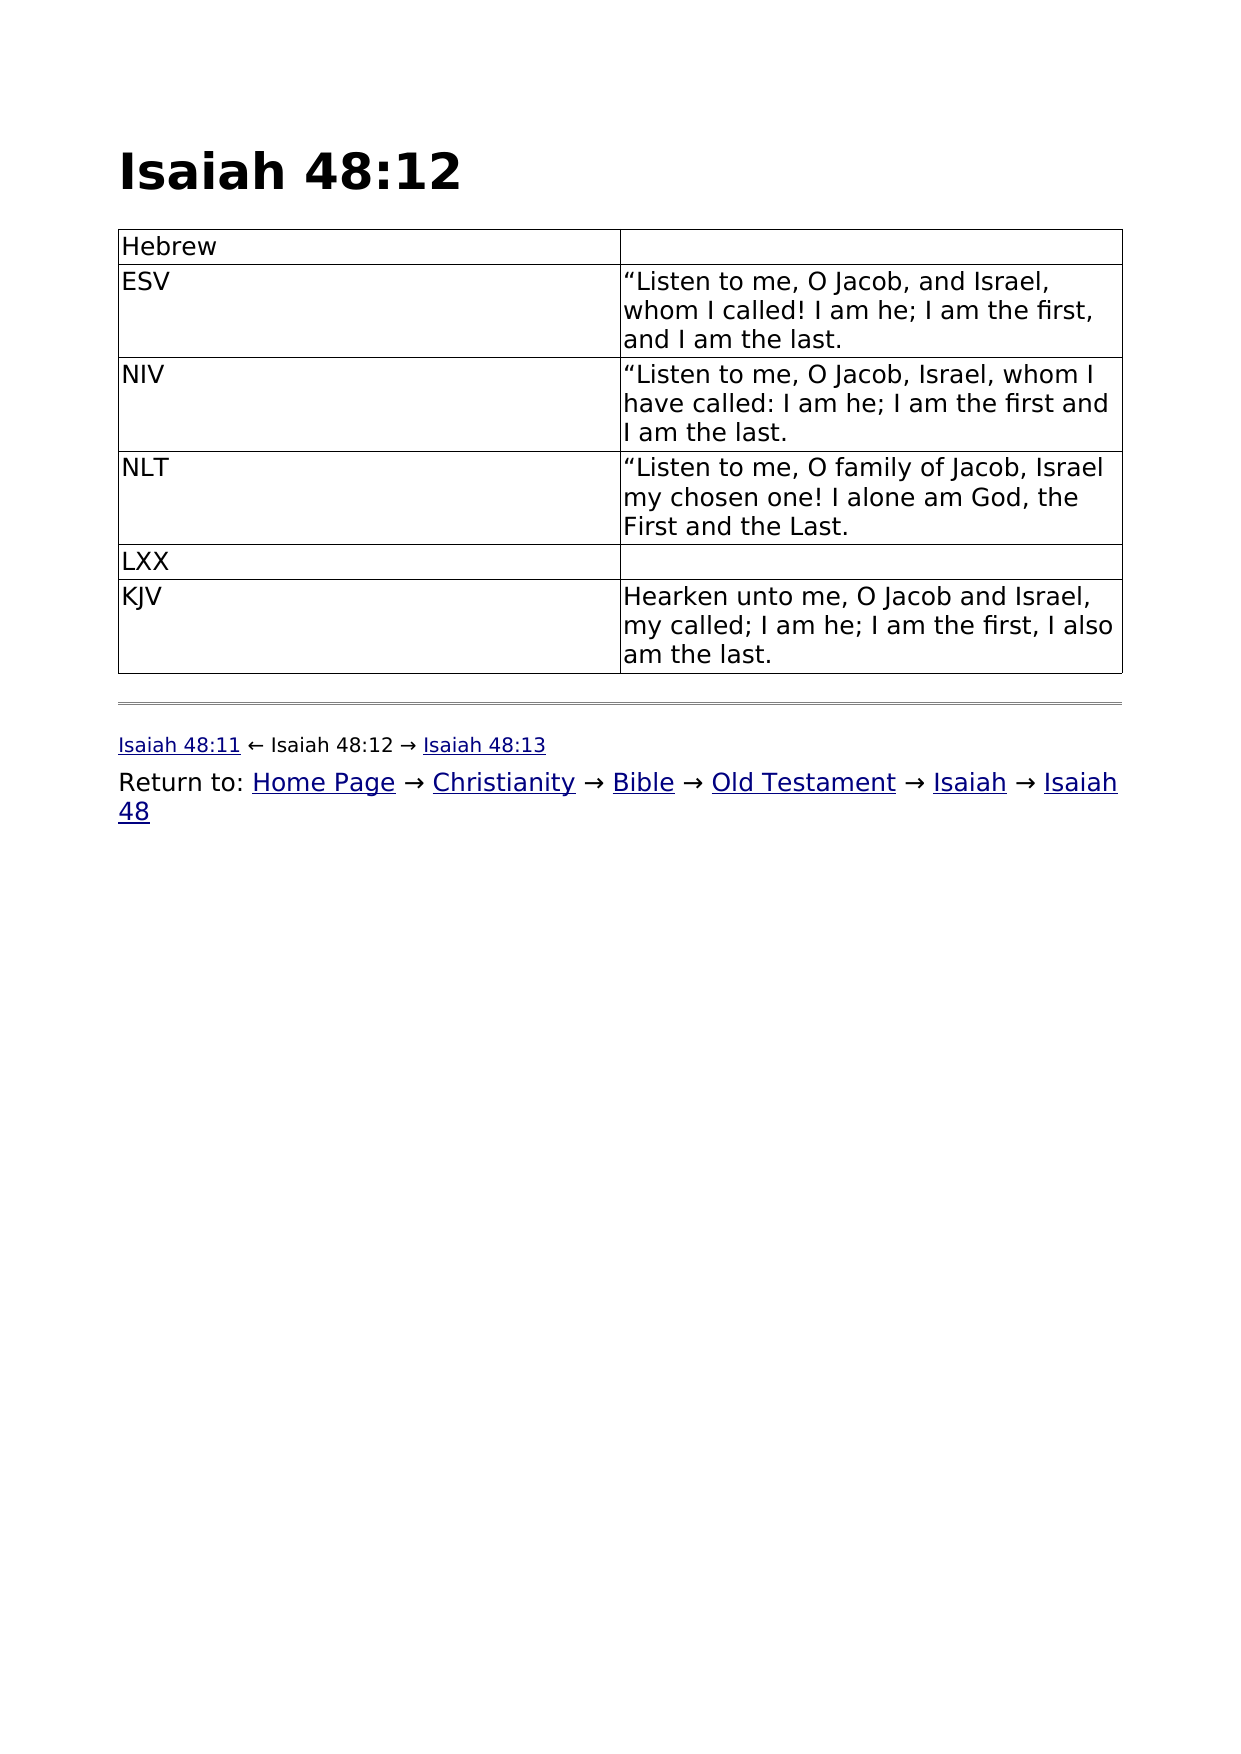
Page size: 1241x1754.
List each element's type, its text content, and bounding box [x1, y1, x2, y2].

table_cell “Listen to me, O Jacob, and Israel, whom I called! I am he; I am the first, and I am the last. [621, 265, 1122, 357]
table_cell KJV [119, 580, 620, 673]
text Isaiah 48:11 ← Isaiah 48:12 → Isaiah 48:13 [118, 734, 1122, 768]
table_header Hebrew [119, 230, 620, 264]
table_cell “Listen to me, O Jacob, Israel, whom I have called: I am he; I am the first and I am the last. [621, 358, 1122, 451]
subtitle Isaiah 48:12 [118, 143, 1122, 201]
table_cell LXX [119, 545, 620, 579]
text Return to: Home Page → Christianity → Bible → Old Testament → Isaiah → Isaiah 48 [118, 768, 1122, 826]
table_cell “Listen to me, O family of Jacob, Israel my chosen one! I alone am God, the First and the Last. [621, 452, 1122, 544]
table_cell ESV [119, 265, 620, 357]
table_header [621, 230, 1122, 264]
table_cell NIV [119, 358, 620, 451]
table_cell Hearken unto me, O Jacob and Israel, my called; I am he; I am the first, I also am the last. [621, 580, 1122, 673]
table_cell NLT [119, 452, 620, 544]
table_cell [621, 545, 1122, 579]
